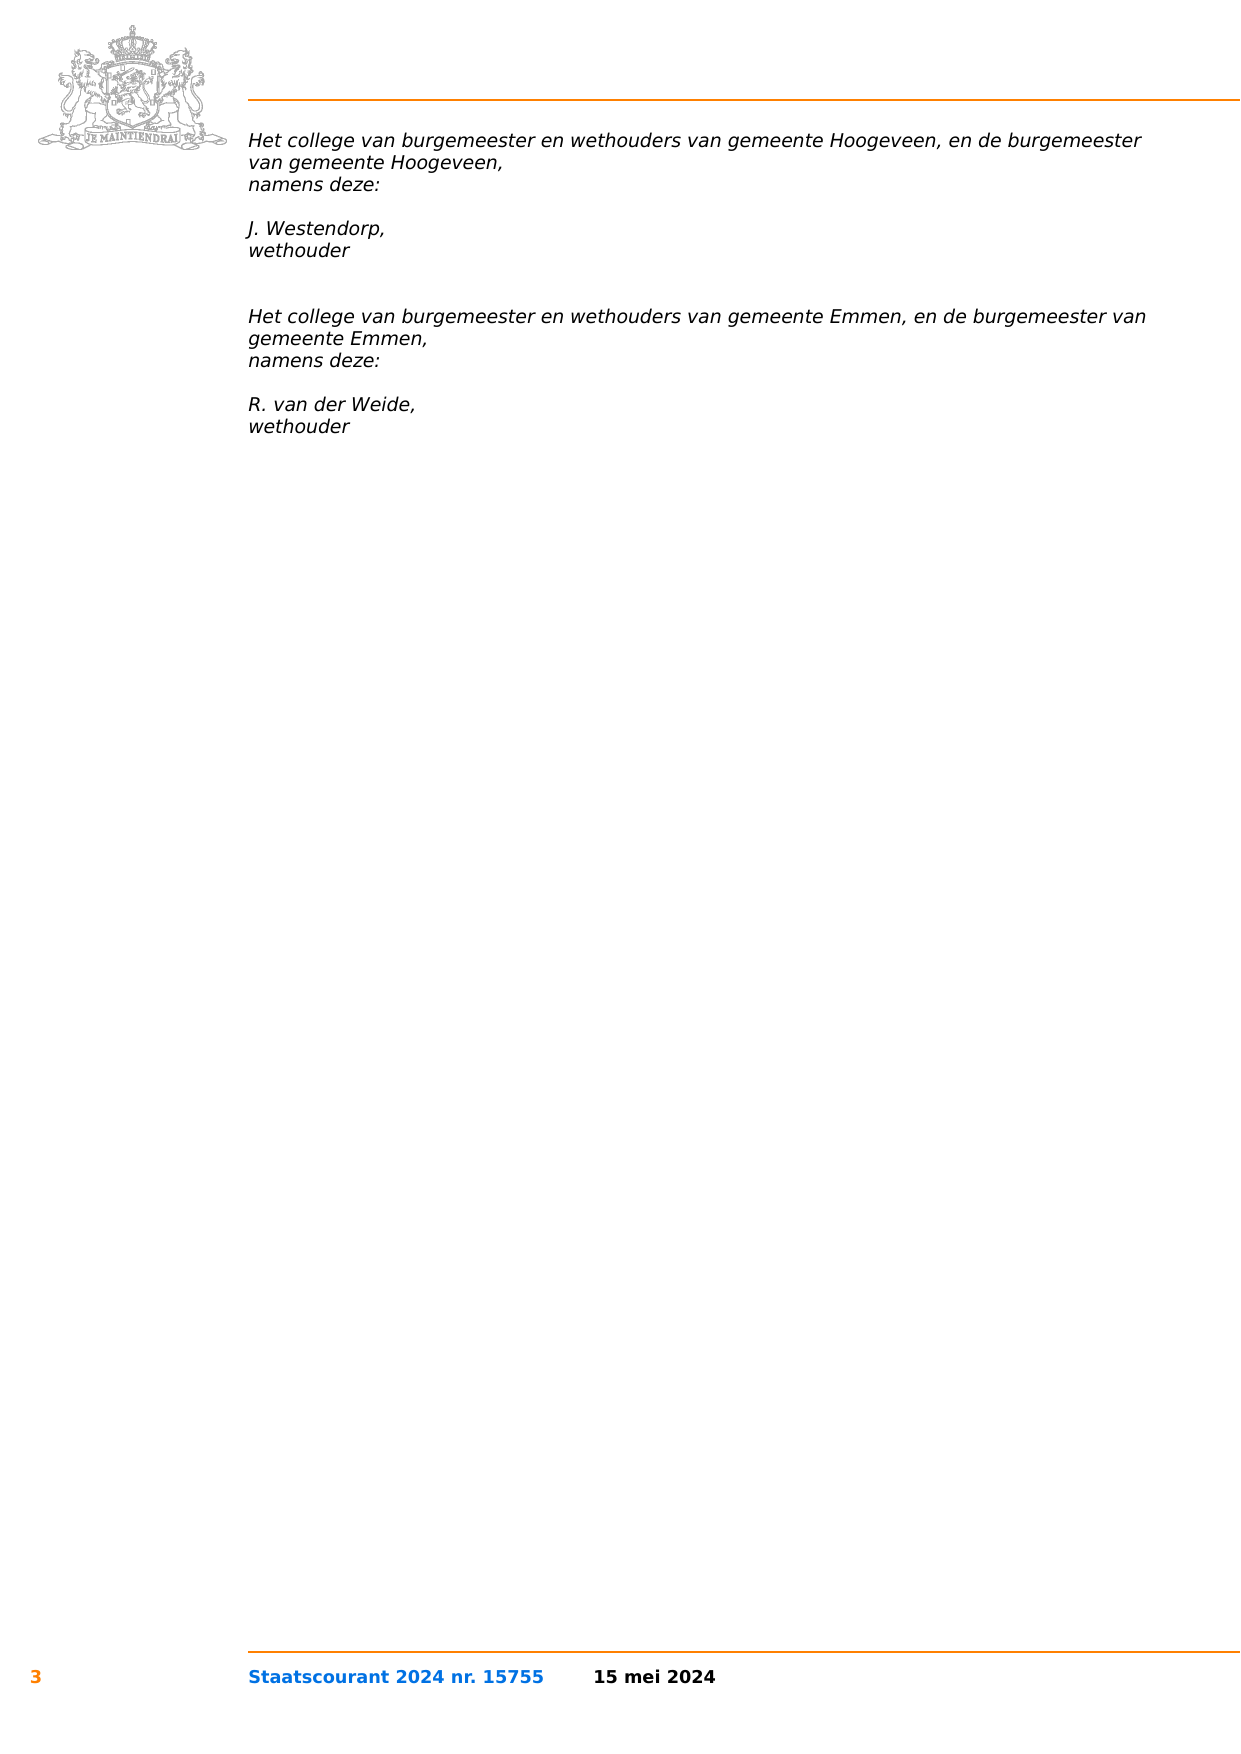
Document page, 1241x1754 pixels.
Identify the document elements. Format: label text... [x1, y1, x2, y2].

picture [38, 25, 227, 150]
text Het college van burgemeester en wethouders van gemeente Emmen, en de burgemeester van gemeente Emmen, namens deze: R. van der Weide, wethouder [248, 306, 1163, 437]
text Het college van burgemeester en wethouders van gemeente Hoogeveen, en de burgemeester van gemeente Hoogeveen, namens deze: J. Westendorp, wethouder [248, 130, 1163, 284]
